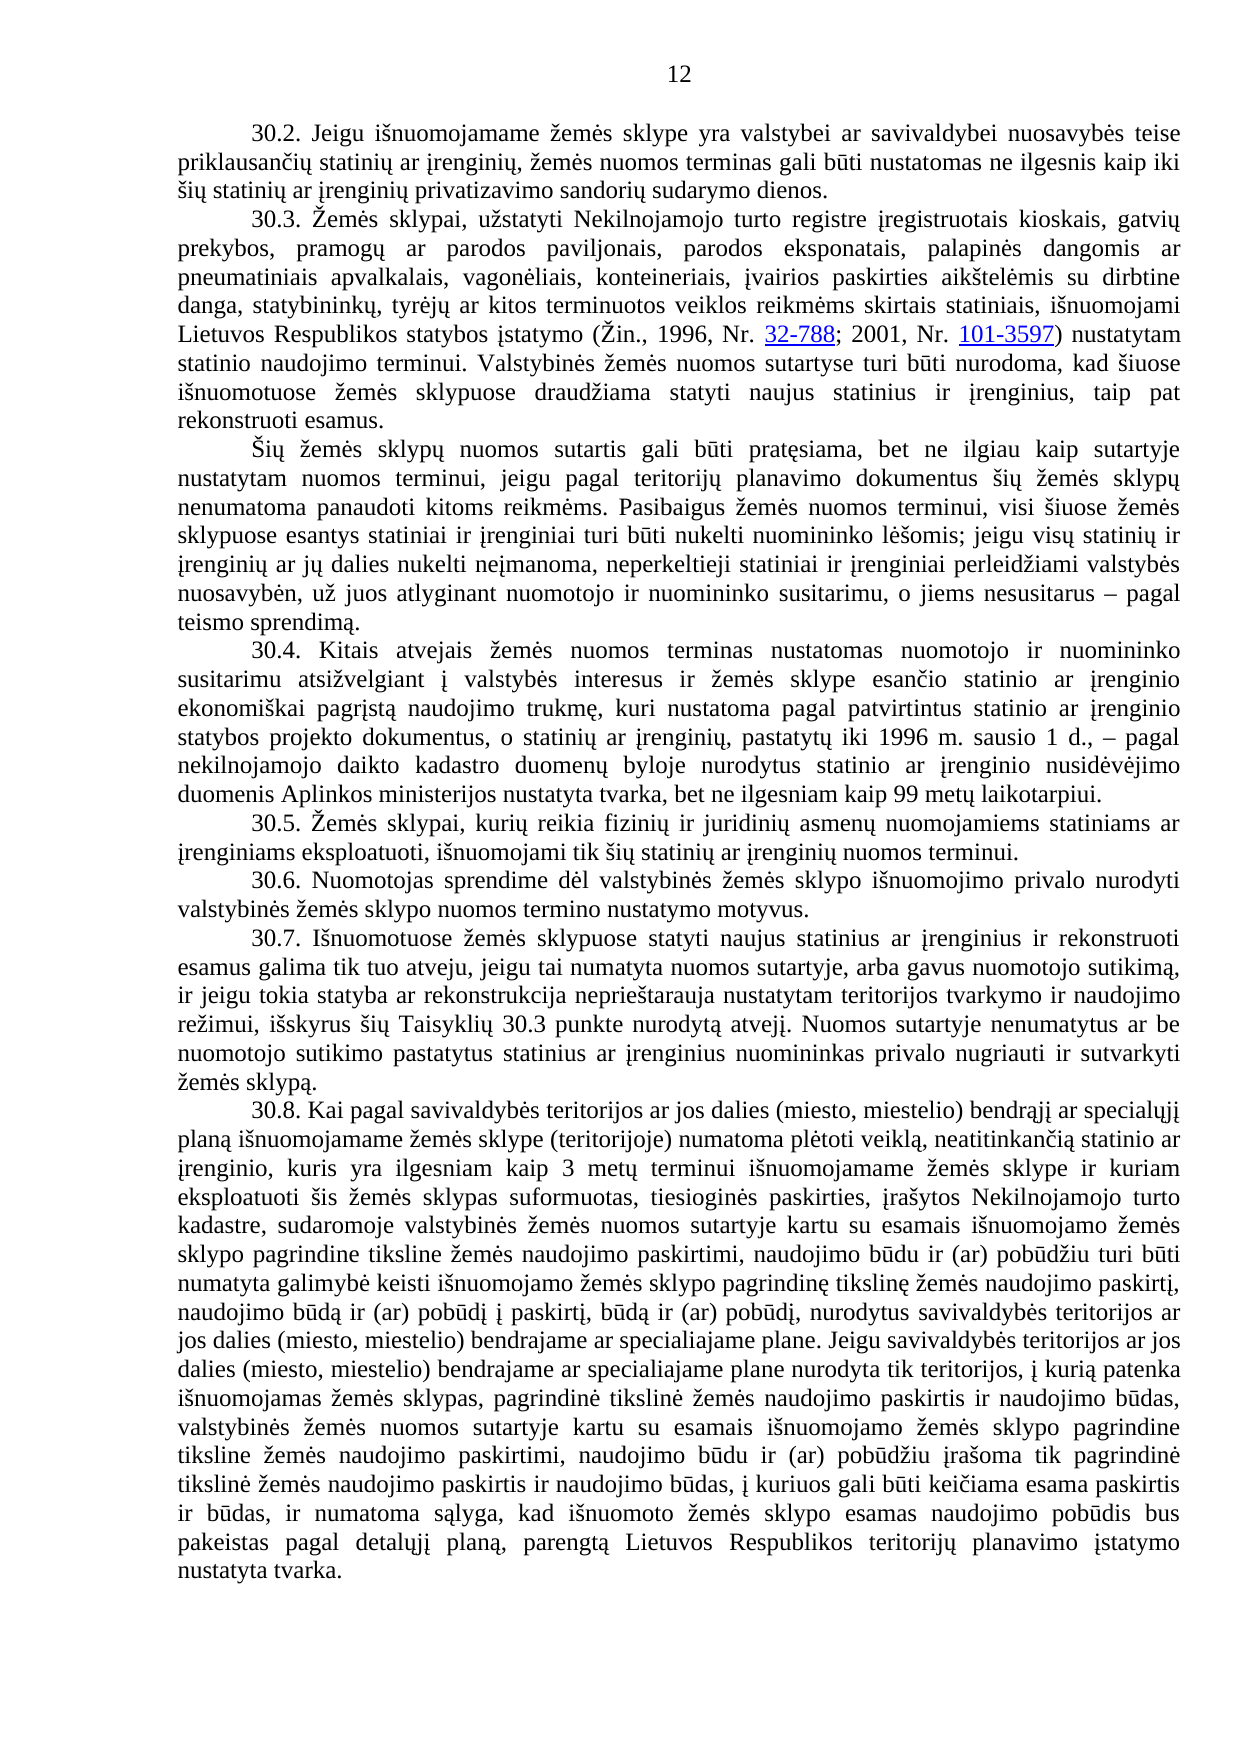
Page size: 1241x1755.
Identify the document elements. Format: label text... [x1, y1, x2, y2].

text 30.7. Išnuomotuose žemės sklypuose statyti naujus statinius ar įrenginius ir rekonstruoti esamus galima tik tuo atveju, jeigu tai numatyta nuomos sutartyje, arba gavus nuomotojo sutikimą, ir jeigu tokia statyba ar rekonstrukcija neprieštarauja nustatytam teritorijos tvarkymo ir naudojimo režimui, išskyrus šių Taisyklių 30.3 punkte nurodytą atvejį. Nuomos sutartyje nenumatytus ar be nuomotojo sutikimo pastatytus statinius ar įrenginius nuomininkas privalo nugriauti ir sutvarkyti žemės sklypą. [177, 923, 1181, 1096]
text 30.2. Jeigu išnuomojamame žemės sklype yra valstybei ar savivaldybei nuosavybės teise priklausančių statinių ar įrenginių, žemės nuomos terminas gali būti nustatomas ne ilgesnis kaip iki šių statinių ar įrenginių privatizavimo sandorių sudarymo dienos. [177, 118, 1181, 204]
text 30.5. Žemės sklypai, kurių reikia fizinių ir juridinių asmenų nuomojamiems statiniams ar įrenginiams eksploatuoti, išnuomojami tik šių statinių ar įrenginių nuomos terminui. [177, 808, 1181, 866]
text 30.8. Kai pagal savivaldybės teritorijos ar jos dalies (miesto, miestelio) bendrąjį ar specialųjį planą išnuomojamame žemės sklype (teritorijoje) numatoma plėtoti veiklą, neatitinkančią statinio ar įrenginio, kuris yra ilgesniam kaip 3 metų terminui išnuomojamame žemės sklype ir kuriam eksploatuoti šis žemės sklypas suformuotas, tiesioginės paskirties, įrašytos Nekilnojamojo turto kadastre, sudaromoje valstybinės žemės nuomos sutartyje kartu su esamais išnuomojamo žemės sklypo pagrindine tiksline žemės naudojimo paskirtimi, naudojimo būdu ir (ar) pobūdžiu turi būti numatyta galimybė keisti išnuomojamo žemės sklypo pagrindinę tikslinę žemės naudojimo paskirtį, naudojimo būdą ir (ar) pobūdį į paskirtį, būdą ir (ar) pobūdį, nurodytus savivaldybės teritorijos ar jos dalies (miesto, miestelio) bendrajame ar specialiajame plane. Jeigu savivaldybės teritorijos ar jos dalies (miesto, miestelio) bendrajame ar specialiajame plane nurodyta tik teritorijos, į kurią patenka išnuomojamas žemės sklypas, pagrindinė tikslinė žemės naudojimo paskirtis ir naudojimo būdas, valstybinės žemės nuomos sutartyje kartu su esamais išnuomojamo žemės sklypo pagrindine tiksline žemės naudojimo paskirtimi, naudojimo būdu ir (ar) pobūdžiu įrašoma tik pagrindinė tikslinė žemės naudojimo paskirtis ir naudojimo būdas, į kuriuos gali būti keičiama esama paskirtis ir būdas, ir numatoma sąlyga, kad išnuomoto žemės sklypo esamas naudojimo pobūdis bus pakeistas pagal detalųjį planą, parengtą Lietuvos Respublikos teritorijų planavimo įstatymo nustatyta tvarka. [177, 1096, 1181, 1584]
text 30.3. Žemės sklypai, užstatyti Nekilnojamojo turto registre įregistruotais kioskais, gatvių prekybos, pramogų ar parodos paviljonais, parodos eksponatais, palapinės dangomis ar pneumatiniais apvalkalais, vagonėliais, konteineriais, įvairios paskirties aikštelėmis su dirbtine danga, statybininkų, tyrėjų ar kitos terminuotos veiklos reikmėms skirtais statiniais, išnuomojami Lietuvos Respublikos statybos įstatymo (Žin., 1996, Nr. 32-788; 2001, Nr. 101-3597) nustatytam statinio naudojimo terminui. Valstybinės žemės nuomos sutartyse turi būti nurodoma, kad šiuose išnuomotuose žemės sklypuose draudžiama statyti naujus statinius ir įrenginius, taip pat rekonstruoti esamus. [177, 204, 1181, 434]
text 30.4. Kitais atvejais žemės nuomos terminas nustatomas nuomotojo ir nuomininko susitarimu atsižvelgiant į valstybės interesus ir žemės sklype esančio statinio ar įrenginio ekonomiškai pagrįstą naudojimo trukmę, kuri nustatoma pagal patvirtintus statinio ar įrenginio statybos projekto dokumentus, o statinių ar įrenginių, pastatytų iki 1996 m. sausio 1 d., – pagal nekilnojamojo daikto kadastro duomenų byloje nurodytus statinio ar įrenginio nusidėvėjimo duomenis Aplinkos ministerijos nustatyta tvarka, bet ne ilgesniam kaip 99 metų laikotarpiui. [177, 636, 1181, 808]
text 30.6. Nuomotojas sprendime dėl valstybinės žemės sklypo išnuomojimo privalo nurodyti valstybinės žemės sklypo nuomos termino nustatymo motyvus. [177, 866, 1181, 923]
text Šių žemės sklypų nuomos sutartis gali būti pratęsiama, bet ne ilgiau kaip sutartyje nustatytam nuomos terminui, jeigu pagal teritorijų planavimo dokumentus šių žemės sklypų nenumatoma panaudoti kitoms reikmėms. Pasibaigus žemės nuomos terminui, visi šiuose žemės sklypuose esantys statiniai ir įrenginiai turi būti nukelti nuomininko lėšomis; jeigu visų statinių ir įrenginių ar jų dalies nukelti neįmanoma, neperkeltieji statiniai ir įrenginiai perleidžiami valstybės nuosavybėn, už juos atlyginant nuomotojo ir nuomininko susitarimu, o jiems nesusitarus – pagal teismo sprendimą. [177, 434, 1181, 636]
